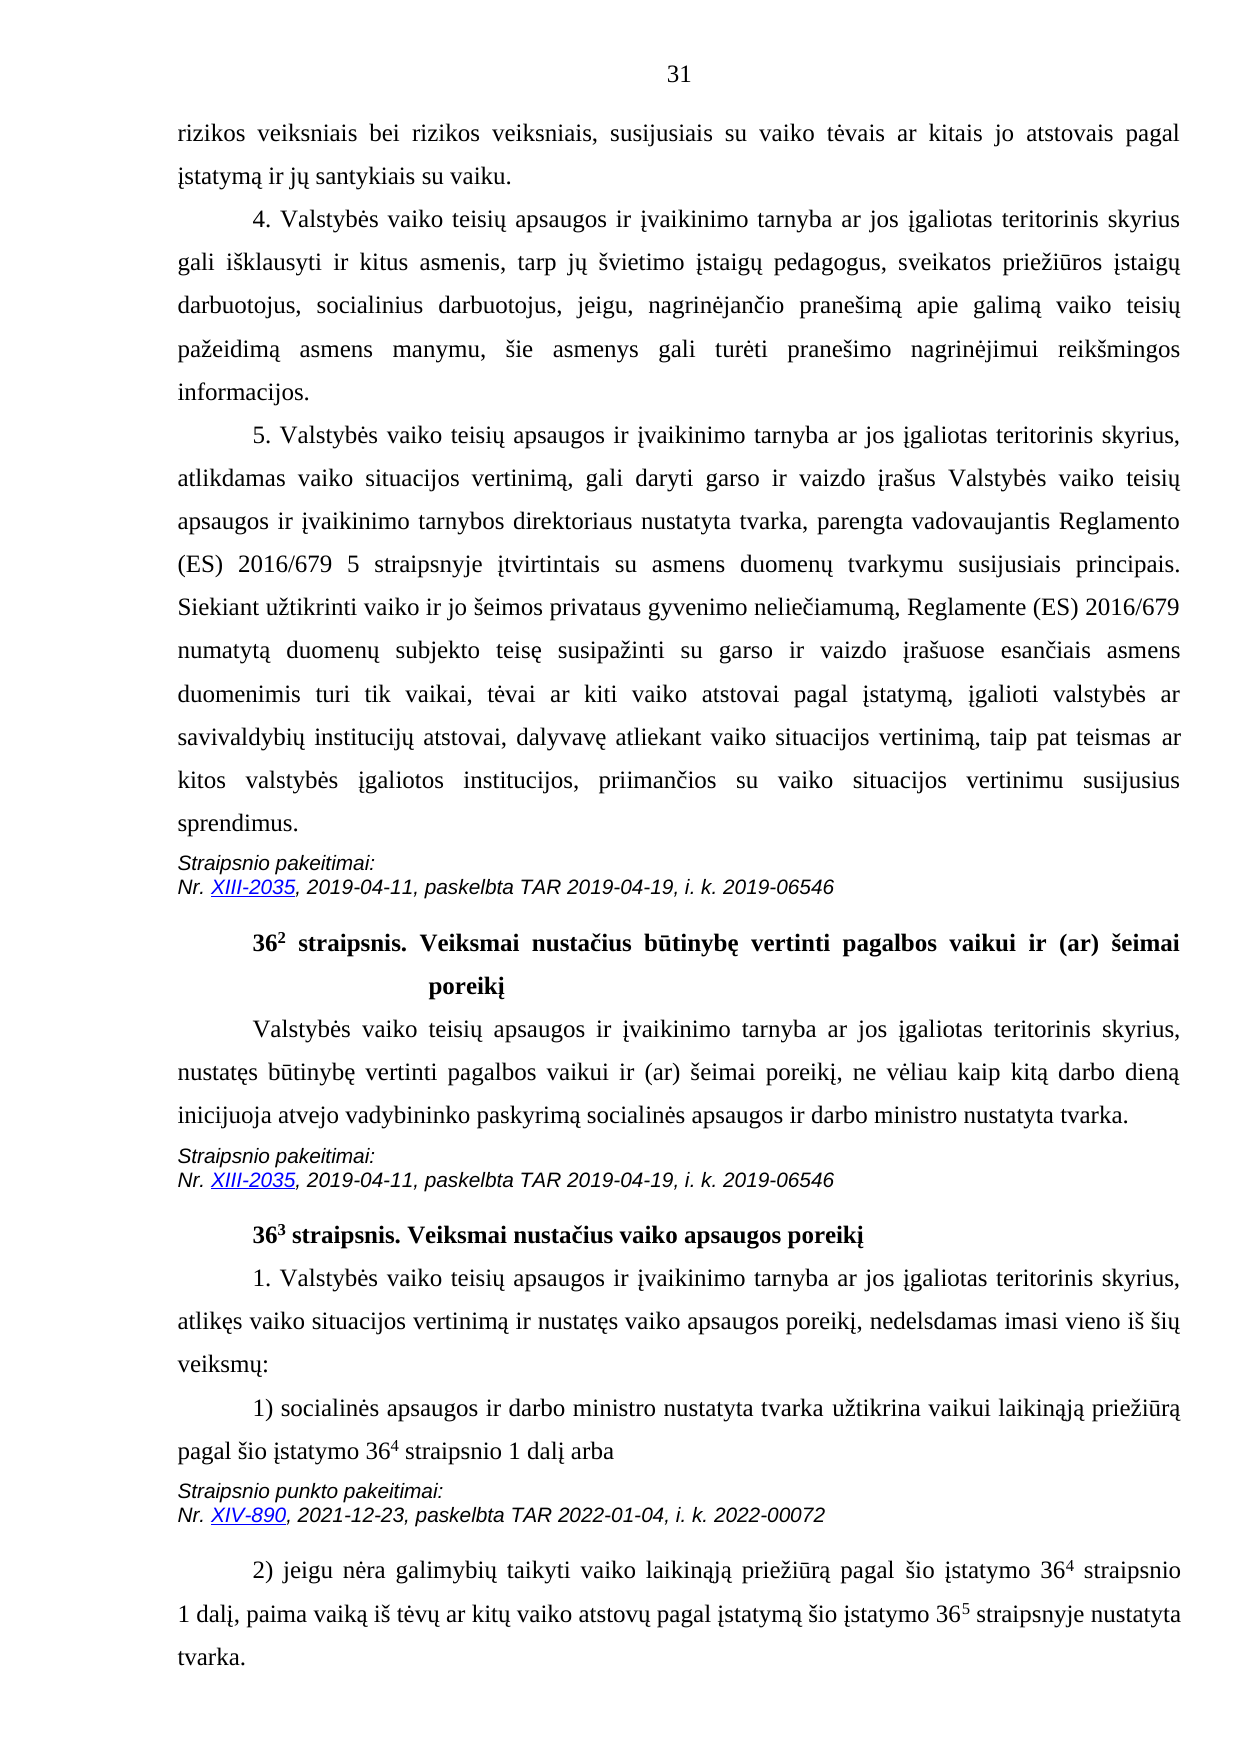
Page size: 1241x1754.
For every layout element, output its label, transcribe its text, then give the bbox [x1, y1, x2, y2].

text rizikos veiksniais bei rizikos veiksniais, susijusiais su vaiko tėvais ar kitais jo atstovais pagal įstatymą ir jų santykiais su vaiku. [177, 118, 1181, 190]
text 363 straipsnis. Veiksmai nustačius vaiko apsaugos poreikį [177, 1220, 1181, 1249]
text Nr. XIII-2035, 2019-04-11, paskelbta TAR 2019-04-19, i. k. 2019-06546 [177, 875, 1181, 899]
text Nr. XIII-2035, 2019-04-11, paskelbta TAR 2019-04-19, i. k. 2019-06546 [177, 1167, 1181, 1191]
text Valstybės vaiko teisių apsaugos ir įvaikinimo tarnyba ar jos įgaliotas teritorinis skyrius, nustatęs būtinybę vertinti pagalbos vaikui ir (ar) šeimai poreikį, ne vėliau kaip kitą darbo dieną inicijuoja atvejo vadybininko paskyrimą socialinės apsaugos ir darbo ministro nustatyta tvarka. [177, 1014, 1181, 1129]
text 1. Valstybės vaiko teisių apsaugos ir įvaikinimo tarnyba ar jos įgaliotas teritorinis skyrius, atlikęs vaiko situacijos vertinimą ir nustatęs vaiko apsaugos poreikį, nedelsdamas imasi vieno iš šių veiksmų: [177, 1263, 1181, 1378]
text Straipsnio pakeitimai: [177, 851, 1181, 875]
text Straipsnio punkto pakeitimai: [177, 1479, 1181, 1503]
text 5. Valstybės vaiko teisių apsaugos ir įvaikinimo tarnyba ar jos įgaliotas teritorinis skyrius, atlikdamas vaiko situacijos vertinimą, gali daryti garso ir vaizdo įrašus Valstybės vaiko teisių apsaugos ir įvaikinimo tarnybos direktoriaus nustatyta tvarka, parengta vadovaujantis Reglamento (ES) 2016/679 5 straipsnyje įtvirtintais su asmens duomenų tvarkymu susijusiais principais. Siekiant užtikrinti vaiko ir jo šeimos privataus gyvenimo neliečiamumą, Reglamente (ES) 2016/679 numatytą duomenų subjekto teisę susipažinti su garso ir vaizdo įrašuose esančiais asmens duomenimis turi tik vaikai, tėvai ar kiti vaiko atstovai pagal įstatymą, įgalioti valstybės ar savivaldybių institucijų atstovai, dalyvavę atliekant vaiko situacijos vertinimą, taip pat teismas ar kitos valstybės įgaliotos institucijos, priimančios su vaiko situacijos vertinimu susijusius sprendimus. [177, 420, 1181, 837]
text 1) socialinės apsaugos ir darbo ministro nustatyta tvarka užtikrina vaikui laikinąją priežiūrą pagal šio įstatymo 364 straipsnio 1 dalį arba [177, 1393, 1181, 1464]
text Straipsnio pakeitimai: [177, 1143, 1181, 1167]
text 4. Valstybės vaiko teisių apsaugos ir įvaikinimo tarnyba ar jos įgaliotas teritorinis skyrius gali išklausyti ir kitus asmenis, tarp jų švietimo įstaigų pedagogus, sveikatos priežiūros įstaigų darbuotojus, socialinius darbuotojus, jeigu, nagrinėjančio pranešimą apie galimą vaiko teisių pažeidimą asmens manymu, šie asmenys gali turėti pranešimo nagrinėjimui reikšmingos informacijos. [177, 204, 1181, 406]
text 2) jeigu nėra galimybių taikyti vaiko laikinąją priežiūrą pagal šio įstatymo 364 straipsnio 1 dalį, paima vaiką iš tėvų ar kitų vaiko atstovų pagal įstatymą šio įstatymo 365 straipsnyje nustatyta tvarka. [177, 1556, 1181, 1671]
text Nr. XIV-890, 2021-12-23, paskelbta TAR 2022-01-04, i. k. 2022-00072 [177, 1503, 1181, 1527]
text 362 straipsnis. Veiksmai nustačius būtinybę vertinti pagalbos vaikui ir (ar) šeimai poreikį [252, 928, 1181, 1000]
